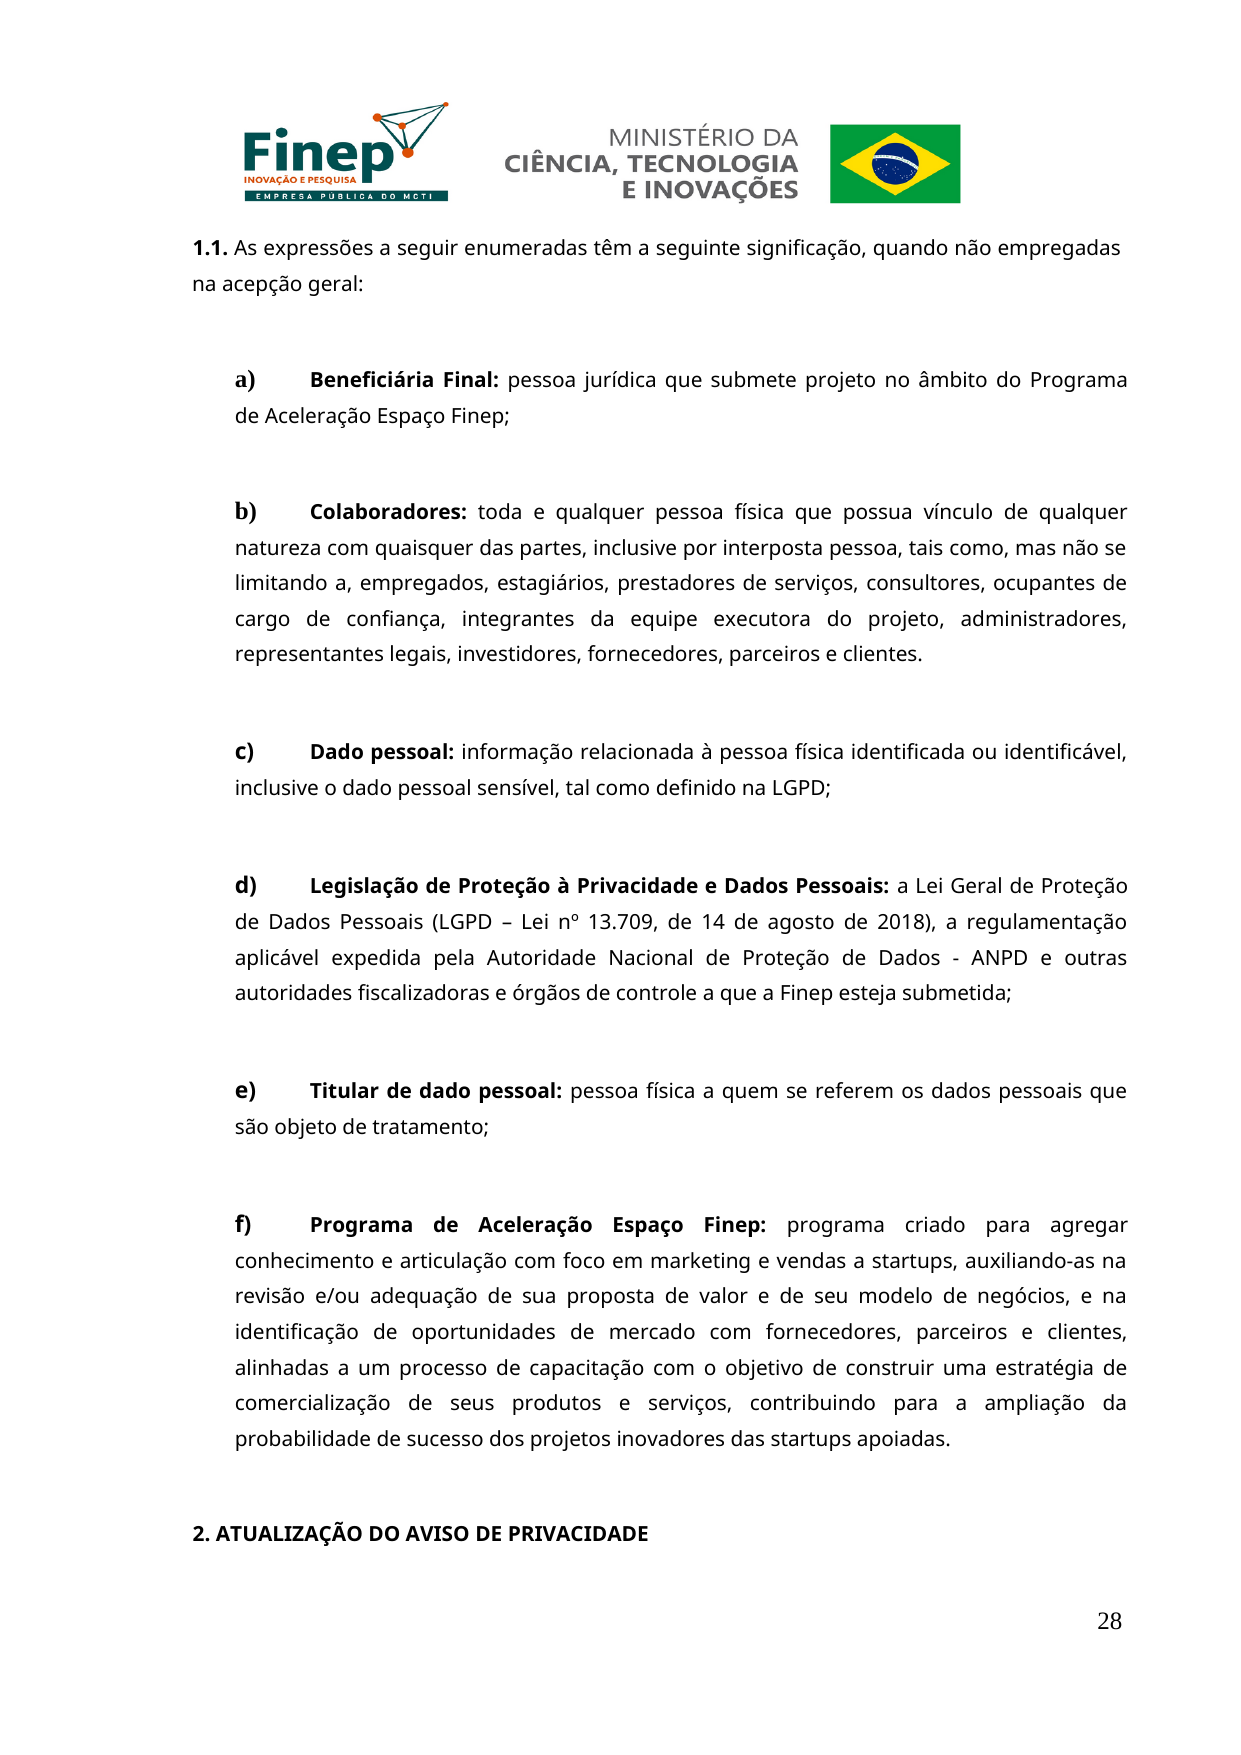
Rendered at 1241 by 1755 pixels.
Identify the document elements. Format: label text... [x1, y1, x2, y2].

list Programa de Aceleração Espaço Finep: programa criado para agregar conhecimento e articulação com foco em marketing e vendas a startups, auxiliando-as na revisão e/ou adequação de sua proposta de valor e de seu modelo de negócios, e na identificação de oportunidades de mercado com fornecedores, parceiros e clientes, alinhadas a um processo de capacitação com o objetivo de construir uma estratégia de comercialização de seus produtos e serviços, contribuindo para a ampliação da probabilidade de sucesso dos projetos inovadores das startups apoiadas. [234, 1208, 1128, 1452]
list Dado pessoal: informação relacionada à pessoa física identificada ou identificável, inclusive o dado pessoal sensível, tal como definido na LGPD; [234, 735, 1128, 802]
text 2. ATUALIZAÇÃO DO AVISO DE PRIVACIDADE [192, 1519, 1122, 1548]
list Beneficiária Final: pessoa jurídica que submete projeto no âmbito do Programa de Aceleração Espaço Finep; [234, 364, 1128, 429]
list Titular de dado pessoal: pessoa física a quem se referem os dados pessoais que são objeto de tratamento; [234, 1074, 1128, 1141]
list Colaboradores: toda e qualquer pessoa física que possua vínculo de qualquer natureza com quaisquer das partes, inclusive por interposta pessoa, tais como, mas não se limitando a, empregados, estagiários, prestadores de serviços, consultores, ocupantes de cargo de confiança, integrantes da equipe executora do projeto, administradores, representantes legais, investidores, fornecedores, parceiros e clientes. [234, 496, 1128, 668]
text 1.1. As expressões a seguir enumeradas têm a seguinte significação, quando não empregadas na acepção geral: [192, 233, 1122, 297]
list Legislação de Proteção à Privacidade e Dados Pessoais: a Lei Geral de Proteção de Dados Pessoais (LGPD – Lei nº 13.709, de 14 de agosto de 2018), a regulamentação aplicável expedida pela Autoridade Nacional de Proteção de Dados - ANPD e outras autoridades fiscalizadoras e órgãos de controle a que a Finep esteja submetida; [234, 869, 1128, 1007]
